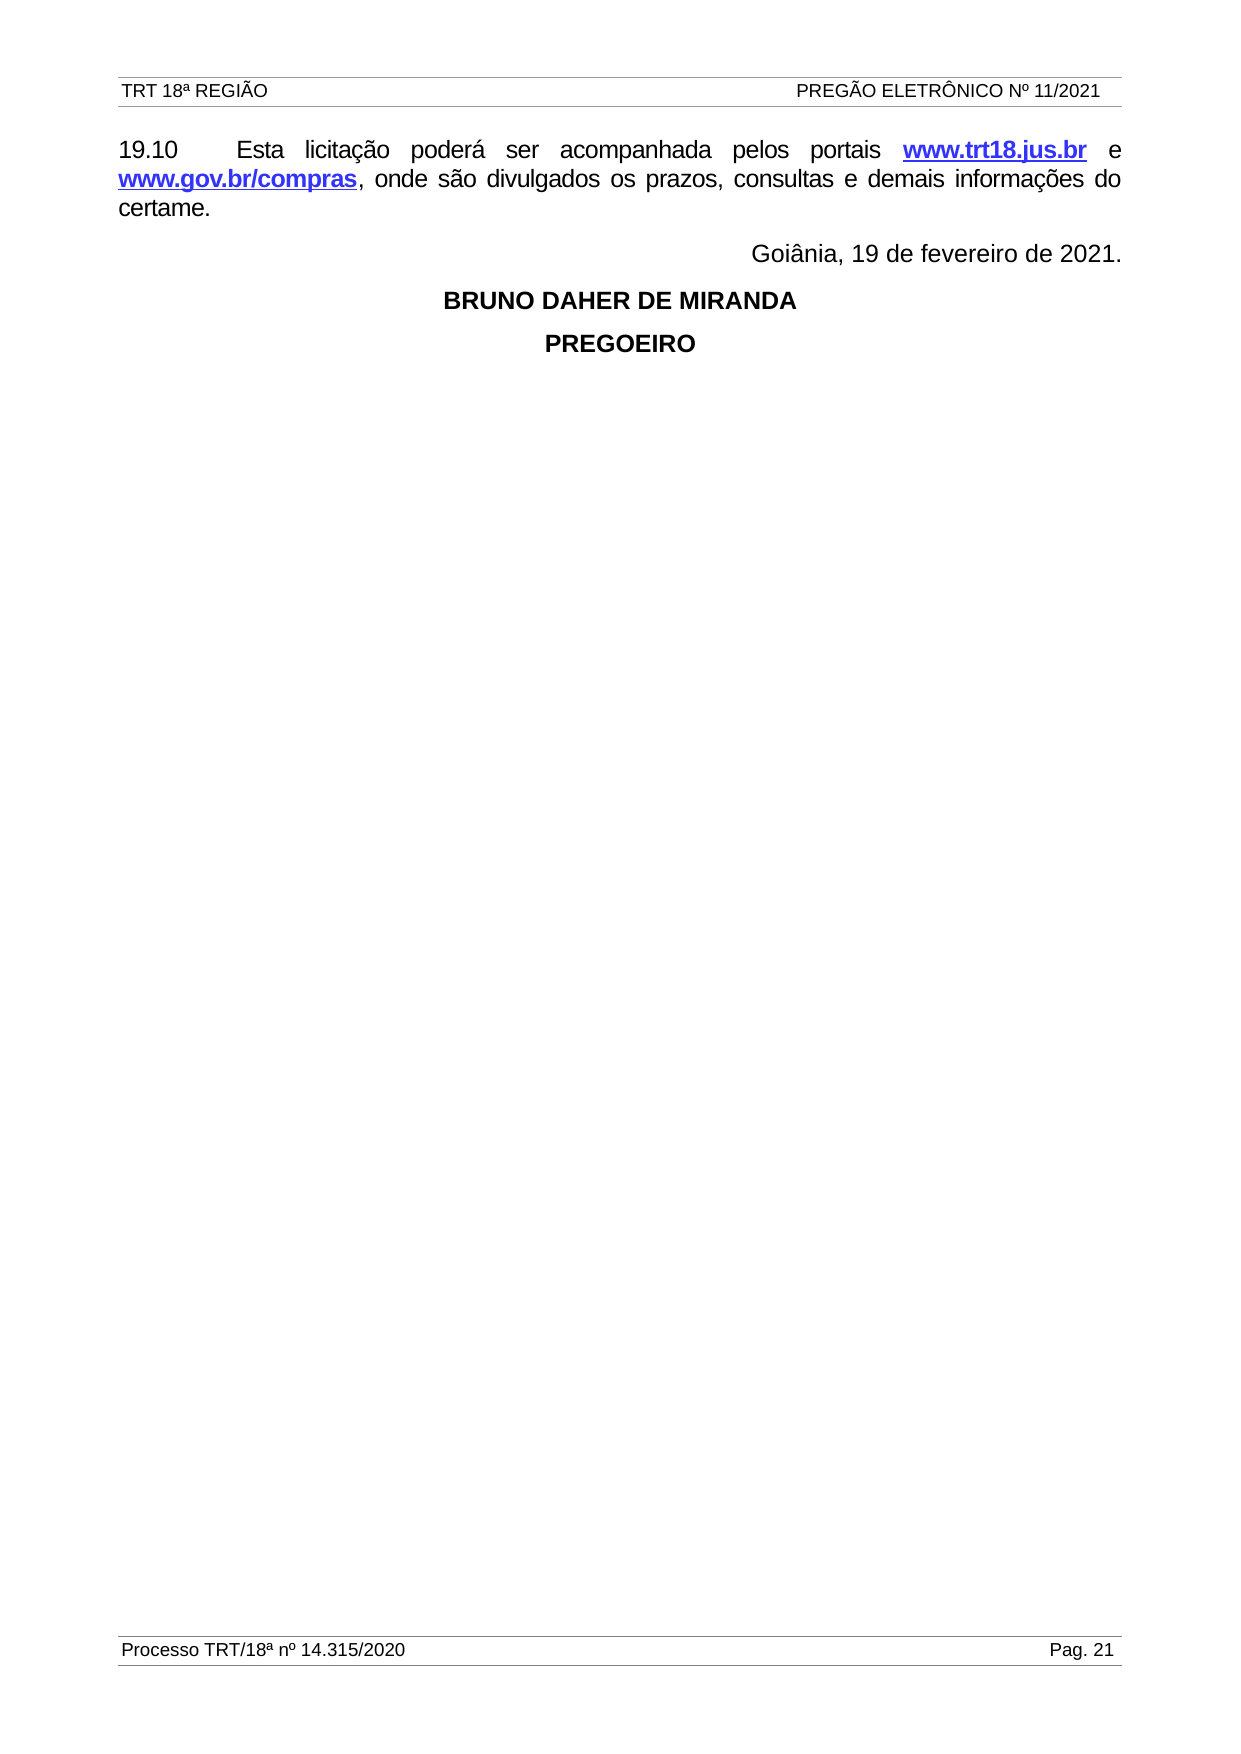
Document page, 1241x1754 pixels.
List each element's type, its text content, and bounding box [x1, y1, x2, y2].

text Goiânia, 19 de fevereiro de 2021. [118, 239, 1122, 268]
text BRUNO DAHER DE MIRANDA [118, 286, 1122, 315]
text PREGOEIRO [118, 329, 1122, 358]
list 19.10 Esta licitação poderá ser acompanhada pelos portais www.trt18.jus.br e www.gov.br/compras, onde são divulgados os prazos, consultas e demais informações do certame. [118, 136, 1122, 222]
